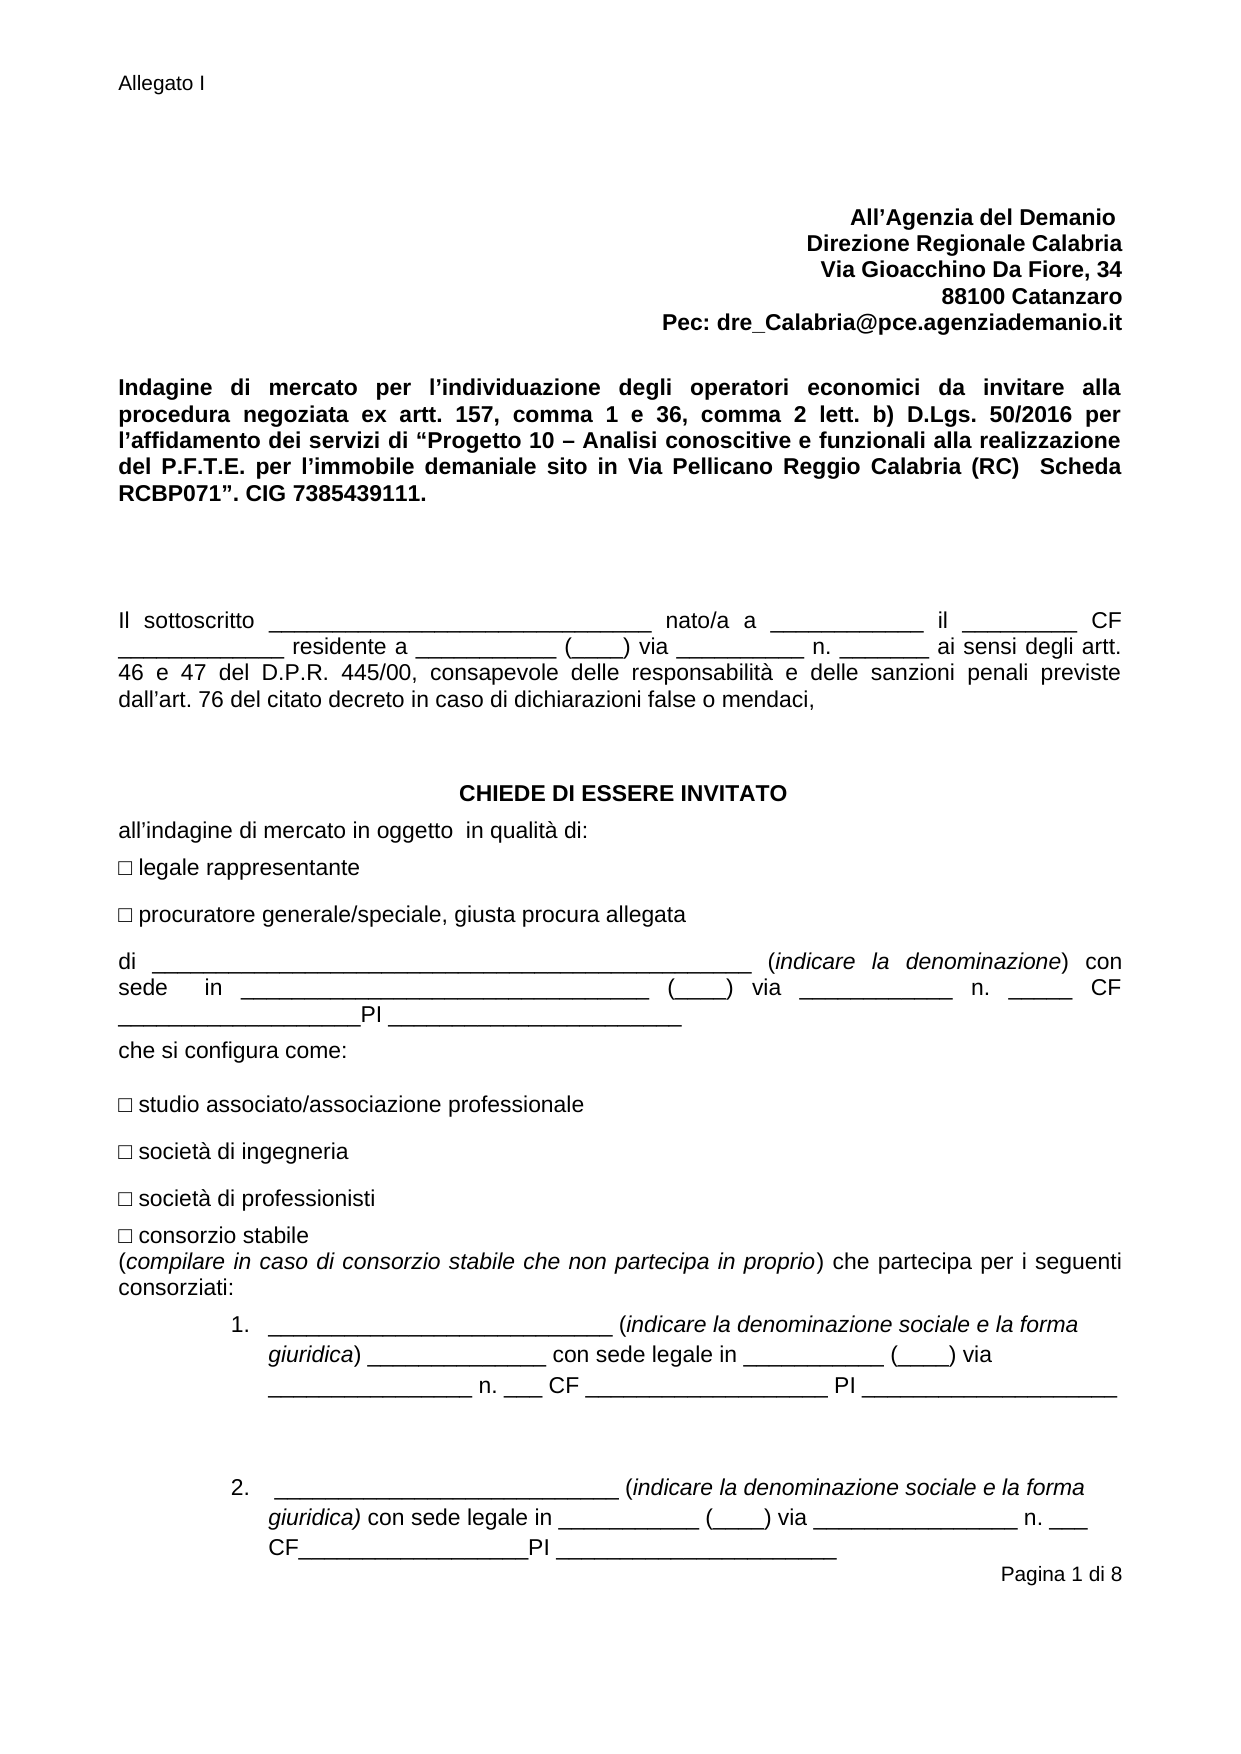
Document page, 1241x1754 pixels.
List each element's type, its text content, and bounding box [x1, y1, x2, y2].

text □ società di professionisti [118, 1185, 1122, 1211]
text di _______________________________________________ (indicare la denominazione) con sede in ________________________________ (____) via ____________ n. _____ CF ___________________PI _______________________ [118, 948, 1122, 1027]
text Pec: dre_Calabria@pce.agenziademanio.it [118, 309, 1122, 335]
text □ studio associato/associazione professionale [118, 1091, 1122, 1117]
text (compilare in caso di consorzio stabile che non partecipa in proprio) che partecipa per i seguenti consorziati: [118, 1248, 1122, 1301]
text □ legale rappresentante [118, 853, 1122, 880]
text Il sottoscritto ______________________________ nato/a a ____________ il _________ CF _____________ residente a ___________ (____) via __________ n. _______ ai sensi degli artt. 46 e 47 del D.P.R. 445/00, consapevole delle responsabilità e delle sanzioni penali previste dall’art. 76 del citato decreto in caso di dichiarazioni false o mendaci, [118, 607, 1122, 712]
text 88100 Catanzaro [118, 283, 1122, 309]
text che si configura come: [118, 1037, 1122, 1064]
text Indagine di mercato per l’individuazione degli operatori economici da invitare alla procedura negoziata ex artt. 157, comma 1 e 36, comma 2 lett. b) D.Lgs. 50/2016 per l’affidamento dei servizi di “Progetto 10 – Analisi conoscitive e funzionali alla realizzazione del P.F.T.E. per l’immobile demaniale sito in Via Pellicano Reggio Calabria (RC) Scheda RCBP071”. CIG 7385439111. [118, 374, 1122, 506]
text Direzione Regionale Calabria [118, 230, 1122, 256]
list ___________________________ (indicare la denominazione sociale e la forma giuridica) ______________ con sede legale in ___________ (____) via ________________ n. ___ CF ___________________ PI ____________________ [231, 1311, 1122, 1398]
list ___________________________ (indicare la denominazione sociale e la forma giuridica) con sede legale in ___________ (____) via ________________ n. ___ CF__________________PI ______________________ [231, 1474, 1122, 1560]
text all’indagine di mercato in oggetto in qualità di: [118, 817, 1122, 843]
text □ società di ingegneria [118, 1138, 1122, 1164]
text All’Agenzia del Demanio [118, 203, 1122, 230]
text Via Gioacchino Da Fiore, 34 [118, 256, 1122, 283]
text □ consorzio stabile [118, 1222, 1122, 1248]
text □ procuratore generale/speciale, giusta procura allegata [118, 901, 1122, 927]
text CHIEDE DI ESSERE INVITATO [118, 780, 1122, 806]
